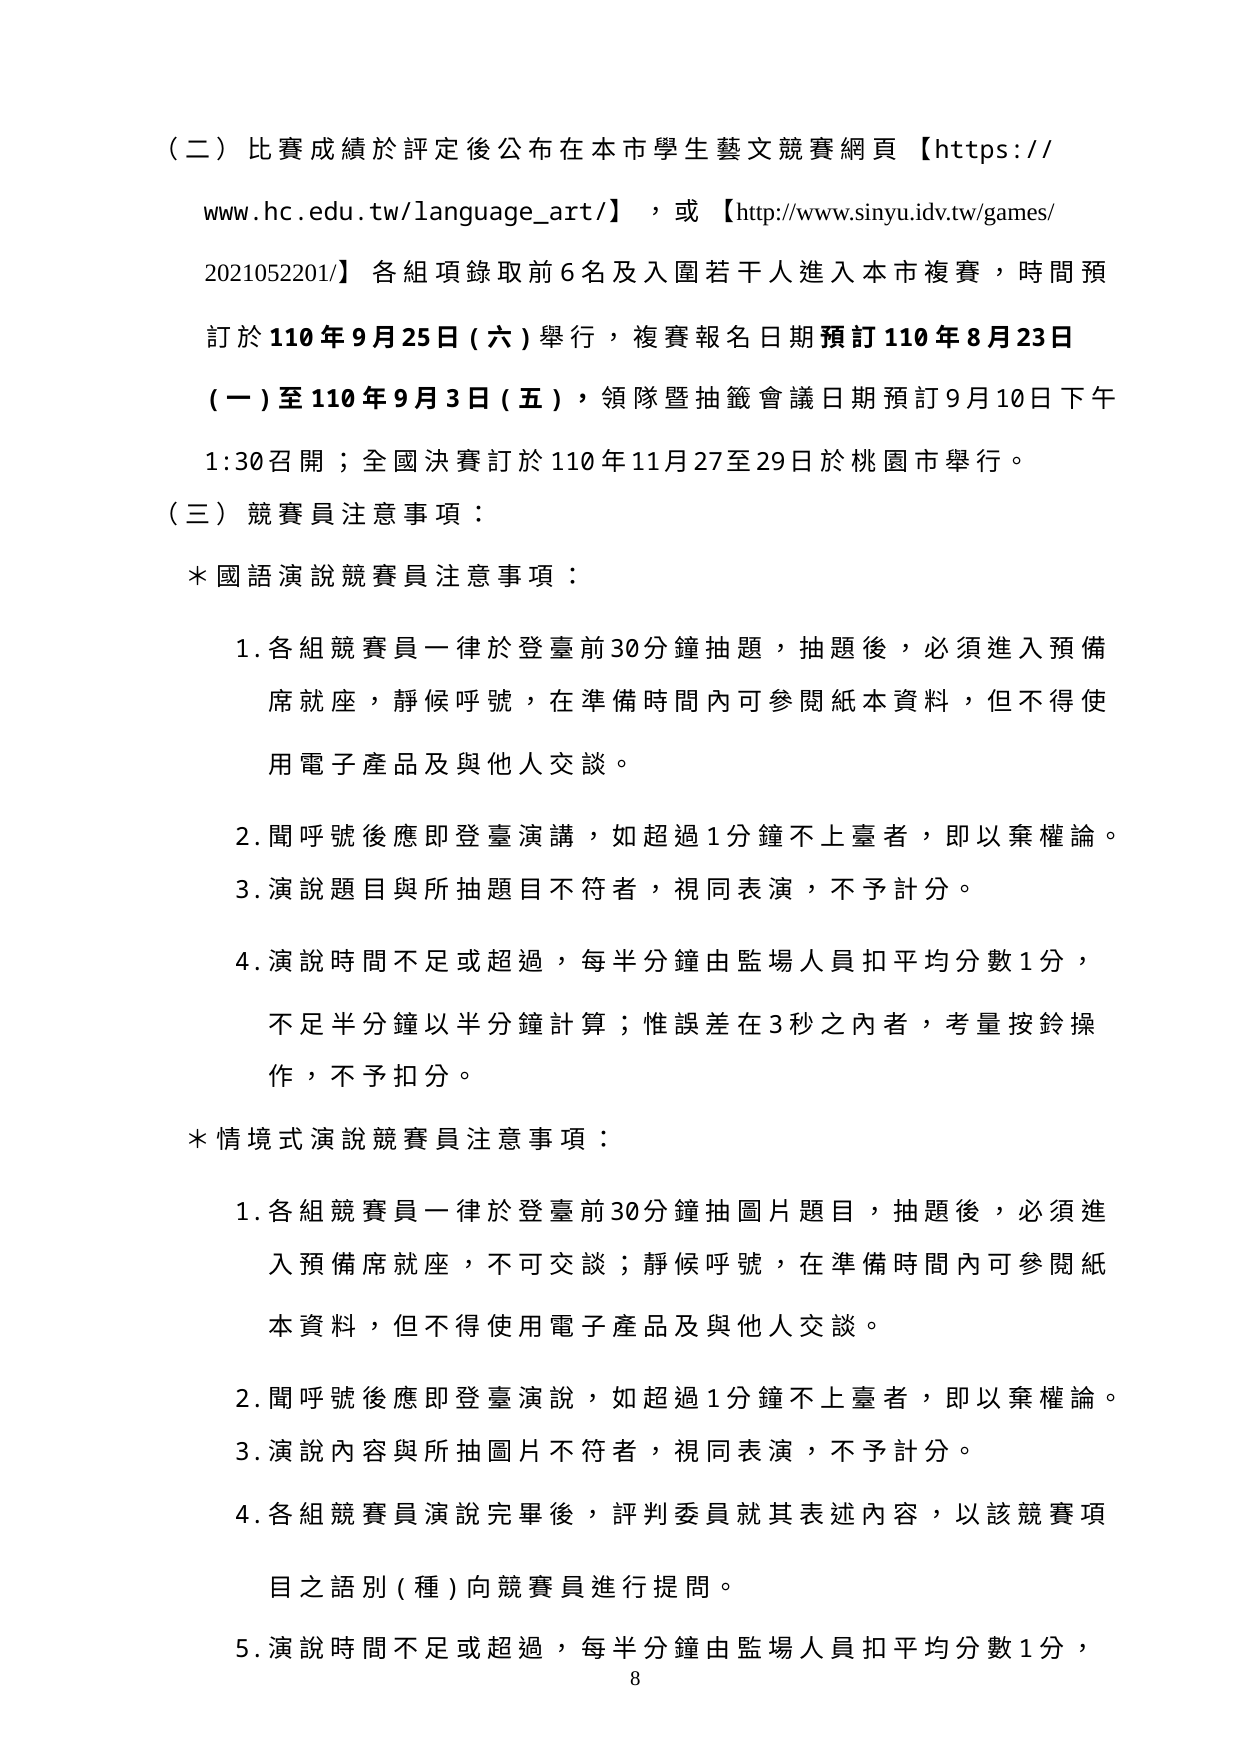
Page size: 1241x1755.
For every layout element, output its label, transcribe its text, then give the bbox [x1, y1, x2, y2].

text 2.聞呼號後應即登臺演講，如超過1分鐘不上臺者，即以棄權論。 [230, 783, 1119, 846]
text 3.演說內容與所抽圖片不符者，視同表演，不予計分。 [230, 1408, 1119, 1471]
text 5.演說時間不足或超過，每半分鐘由監場人員扣平均分數1分， [230, 1596, 1119, 1658]
text （三）競賽員注意事項： [151, 471, 1119, 533]
text ＊情境式演說競賽員注意事項： [151, 1096, 1119, 1158]
text ＊國語演說競賽員注意事項： [151, 533, 1119, 596]
text 4.演說時間不足或超過，每半分鐘由監場人員扣平均分數1分，不足半分鐘以半分鐘計算；惟誤差在3秒之內者，考量按鈴操作，不予扣分。 [230, 908, 1119, 1096]
text 2.聞呼號後應即登臺演說，如超過1分鐘不上臺者，即以棄權論。 [230, 1346, 1119, 1408]
text 1.各組競賽員一律於登臺前30分鐘抽題，抽題後，必須進入預備席就座，靜候呼號，在準備時間內可參閱紙本資料，但不得使用電子產品及與他人交談。 [230, 596, 1119, 783]
text 1.各組競賽員一律於登臺前30分鐘抽圖片題目，抽題後，必須進入預備席就座，不可交談；靜候呼號，在準備時間內可參閱紙本資料，但不得使用電子產品及與他人交談。 [230, 1158, 1119, 1346]
text 4.各組競賽員演說完畢後，評判委員就其表述內容，以該競賽項目之語別(種)向競賽員進行提問。 [230, 1471, 1119, 1596]
text （二）比賽成績於評定後公布在本市學生藝文競賽網頁【https://www.hc.edu.tw/language_art/】，或【http://www.sinyu.idv.tw/games/2021052201/】各組項錄取前6名及入圍若干人進入本市複賽，時間預訂於110年9月25日(六)舉行，複賽報名日期預訂110年8月23日(一)至110年9月3日(五)，領隊暨抽籤會議日期預訂9月10日下午1:30召開；全國決賽訂於110年11月27至29日於桃園市舉行。 [151, 96, 1119, 471]
text 3.演說題目與所抽題目不符者，視同表演，不予計分。 [230, 846, 1119, 908]
